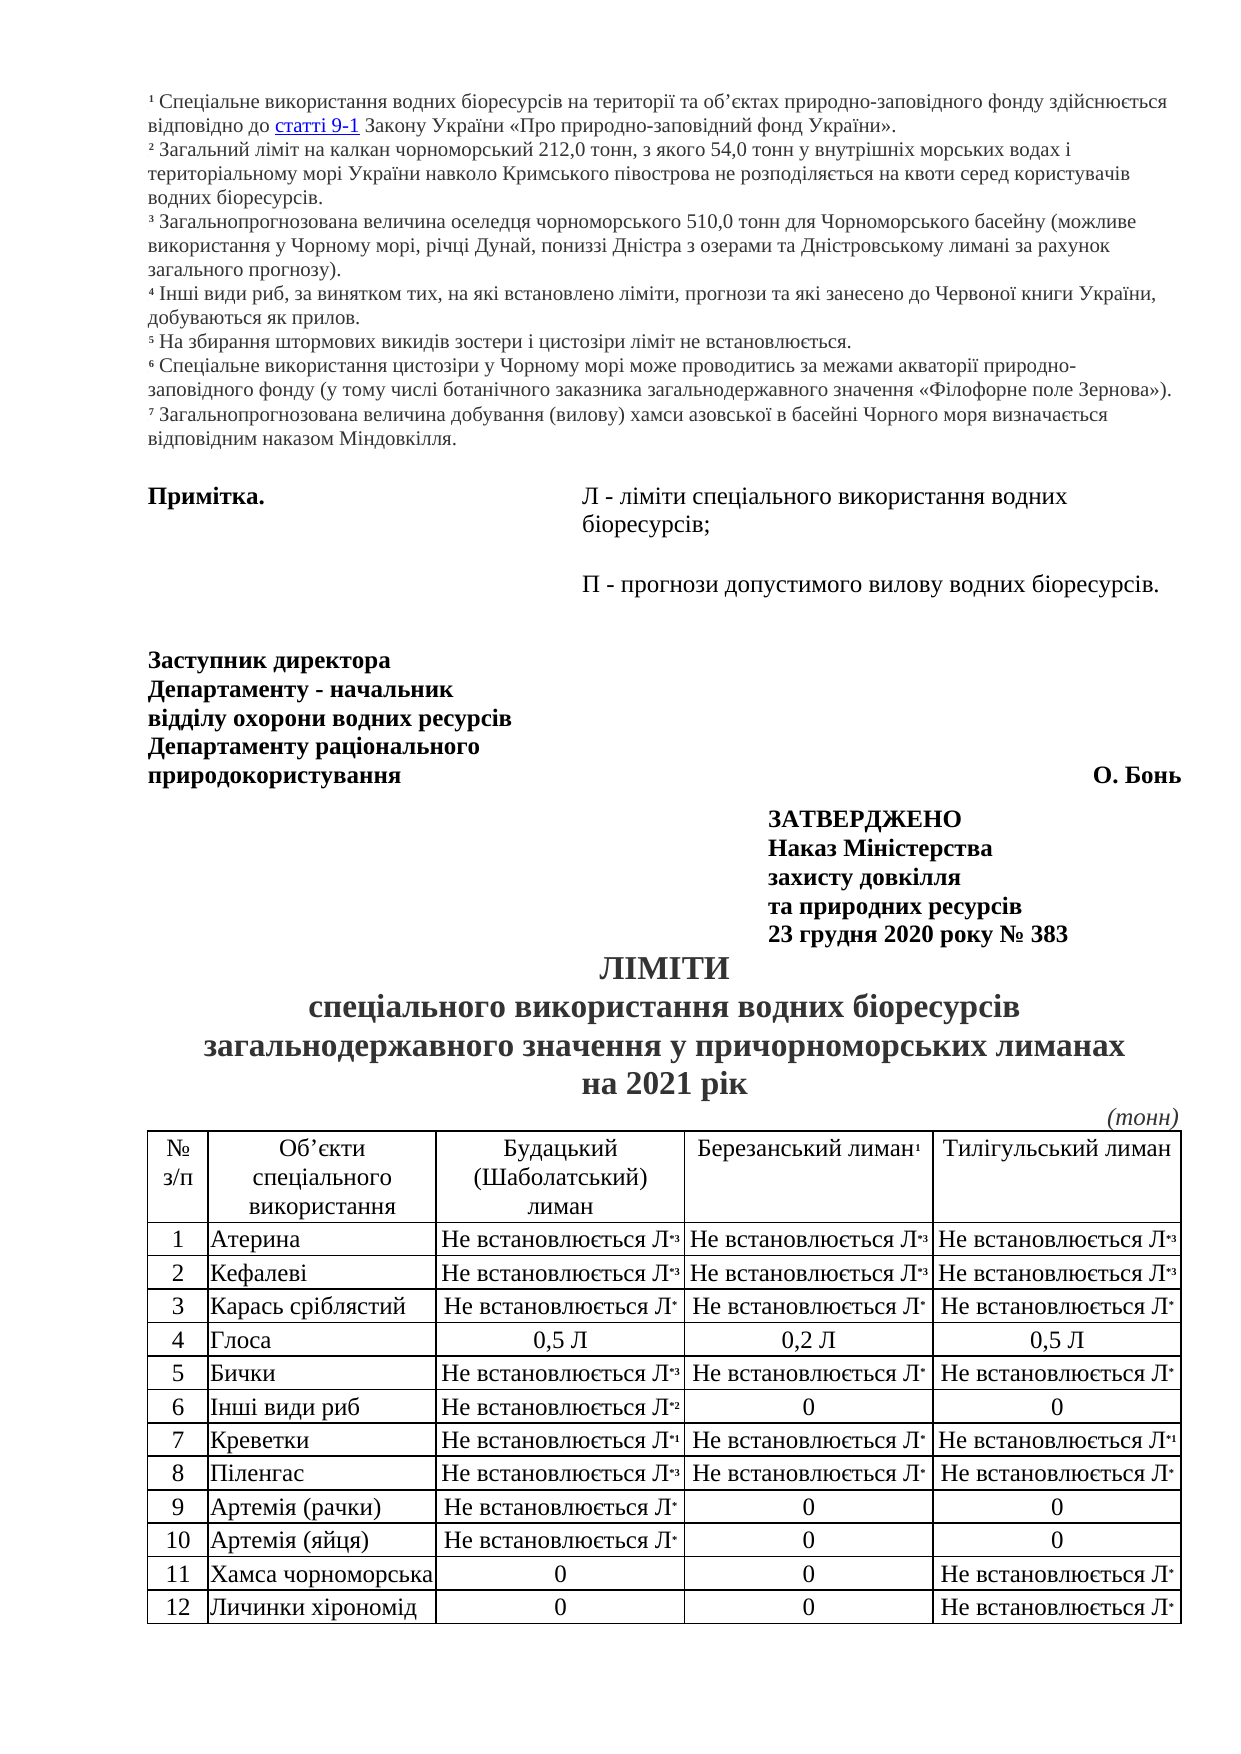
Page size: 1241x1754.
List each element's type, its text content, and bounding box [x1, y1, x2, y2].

table_header ЗАТВЕРДЖЕНО Наказ Міністерства захисту довкілля та природних ресурсів 23 грудня 2020 року № 383 [768, 805, 1181, 948]
table_cell Інші види риб [209, 1390, 435, 1422]
table_cell 0 [437, 1591, 684, 1623]
table_cell 0 [934, 1491, 1180, 1522]
table_cell Не встановлюється Л*3 [437, 1223, 684, 1255]
table_cell Креветки [209, 1424, 435, 1455]
table_cell Артемія (яйця) [209, 1524, 435, 1556]
text (тонн) [148, 1102, 1181, 1130]
table_header Примітка. [148, 465, 582, 614]
table_header Об’єкти спеціального використання [209, 1132, 435, 1221]
table_cell 10 [148, 1524, 207, 1556]
table_cell Кефалеві [209, 1256, 435, 1288]
table_cell 9 [148, 1491, 207, 1522]
table_cell Атерина [209, 1223, 435, 1255]
table_cell О. Бонь [582, 614, 1181, 804]
table_cell 3 [148, 1290, 207, 1322]
table_cell Хамса чорноморська [209, 1557, 435, 1589]
table_cell 0,2 Л [685, 1323, 932, 1355]
table_cell Не встановлюється Л*1 [437, 1424, 684, 1455]
table_cell Личинки хірономід [209, 1591, 435, 1623]
table_cell Не встановлюється Л* [437, 1524, 684, 1556]
table_cell Не встановлюється Л* [934, 1290, 1180, 1322]
table_cell Не встановлюється Л*3 [934, 1223, 1180, 1255]
table_cell 0 [437, 1557, 684, 1589]
table_cell Бички [209, 1357, 435, 1388]
table_cell Піленгас [209, 1457, 435, 1489]
table_cell 0 [934, 1524, 1180, 1556]
table_cell 0 [685, 1557, 932, 1589]
table_cell 4 [148, 1323, 207, 1355]
table_cell 0,5 Л [437, 1323, 684, 1355]
table_cell Не встановлюється Л* [934, 1557, 1180, 1589]
table_cell 2 [148, 1256, 207, 1288]
table_cell Не встановлюється Л* [685, 1457, 932, 1489]
table_cell Не встановлюється Л*3 [437, 1457, 684, 1489]
table_cell 12 [148, 1591, 207, 1623]
table_cell 5 [148, 1357, 207, 1388]
table_cell 6 [148, 1390, 207, 1422]
table_cell Не встановлюється Л* [685, 1357, 932, 1388]
table_cell 0 [685, 1524, 932, 1556]
table_cell Карась сріблястий [209, 1290, 435, 1322]
table_cell 8 [148, 1457, 207, 1489]
table_cell 0 [934, 1390, 1180, 1422]
table_cell Глоса [209, 1323, 435, 1355]
table_cell Артемія (рачки) [209, 1491, 435, 1522]
table_cell Не встановлюється Л* [934, 1591, 1180, 1623]
table_cell Не встановлюється Л*3 [437, 1357, 684, 1388]
table_cell Не встановлюється Л* [685, 1424, 932, 1455]
table_header [148, 805, 768, 948]
text ЛІМІТИ спеціального використання водних біоресурсів загальнодержавного значення у причорноморських лиманах на 2021 рік [194, 948, 1134, 1102]
table_header Тилігульський лиман [934, 1132, 1180, 1221]
table_header Л - ліміти спеціального використання водних біоресурсів; [582, 465, 1181, 554]
table_cell Не встановлюється Л*1 [934, 1424, 1180, 1455]
table_cell Не встановлюється Л*3 [437, 1256, 684, 1288]
table_cell 1 [148, 1223, 207, 1255]
table_cell Не встановлюється Л*3 [934, 1256, 1180, 1288]
table_cell 0 [685, 1591, 932, 1623]
table_cell 0,5 Л [934, 1323, 1180, 1355]
table_cell П - прогнози допустимого вилову водних біоресурсів. [582, 554, 1181, 614]
table_header Березанський лиман-1 [685, 1132, 932, 1221]
table_cell 0 [685, 1491, 932, 1522]
table_cell Не встановлюється Л* [437, 1491, 684, 1522]
table_cell Не встановлюється Л* [685, 1290, 932, 1322]
table_header № з/п [148, 1132, 207, 1221]
table_cell Не встановлюється Л*3 [685, 1223, 932, 1255]
table_cell Не встановлюється Л*2 [437, 1390, 684, 1422]
table_cell Заступник директора Департаменту - начальник відділу охорони водних ресурсів Департаменту раціонального природокористування [148, 614, 582, 804]
table_cell Не встановлюється Л* [934, 1357, 1180, 1388]
table_cell Не встановлюється Л*3 [685, 1256, 932, 1288]
table_header Будацький (Шаболатський) лиман [437, 1132, 684, 1221]
table_cell 7 [148, 1424, 207, 1455]
table_cell 0 [685, 1390, 932, 1422]
table_cell 11 [148, 1557, 207, 1589]
table_cell Не встановлюється Л* [437, 1290, 684, 1322]
text -1 Спеціальне використання водних біоресурсів на території та об’єктах природно-заповідного фонду здійснюється відповідно до статті 9-1 Закону України «Про природно-заповідний фонд України». -2 Загальний ліміт на калкан чорноморський 212,0 тонн, з якого 54,0 тонн у внутрішніх морських водах і територіальному морі України навколо Кримського півострова не розподіляється на квоти серед користувачів водних біоресурсів. -3 Загальнопрогнозована величина оселедця чорноморського 510,0 тонн для Чорноморського басейну (можливе використання у Чорному морі, річці Дунай, пониззі Дністра з озерами та Дністровському лимані за рахунок загального прогнозу). -4 Інші види риб, за винятком тих, на які встановлено ліміти, прогнози та які занесено до Червоної книги України, добуваються як прилов. -5 На збирання штормових викидів зостери і цистозіри ліміт не встановлюється. -6 Спеціальне використання цистозіри у Чорному морі може проводитись за межами акваторії природно-заповідного фонду (у тому числі ботанічного заказника загальнодержавного значення «Філофорне поле Зернова»). -7 Загальнопрогнозована величина добування (вилову) хамси азовської в басейні Чорного моря визначається відповідним наказом Міндовкілля. [148, 89, 1181, 449]
table_cell Не встановлюється Л* [934, 1457, 1180, 1489]
